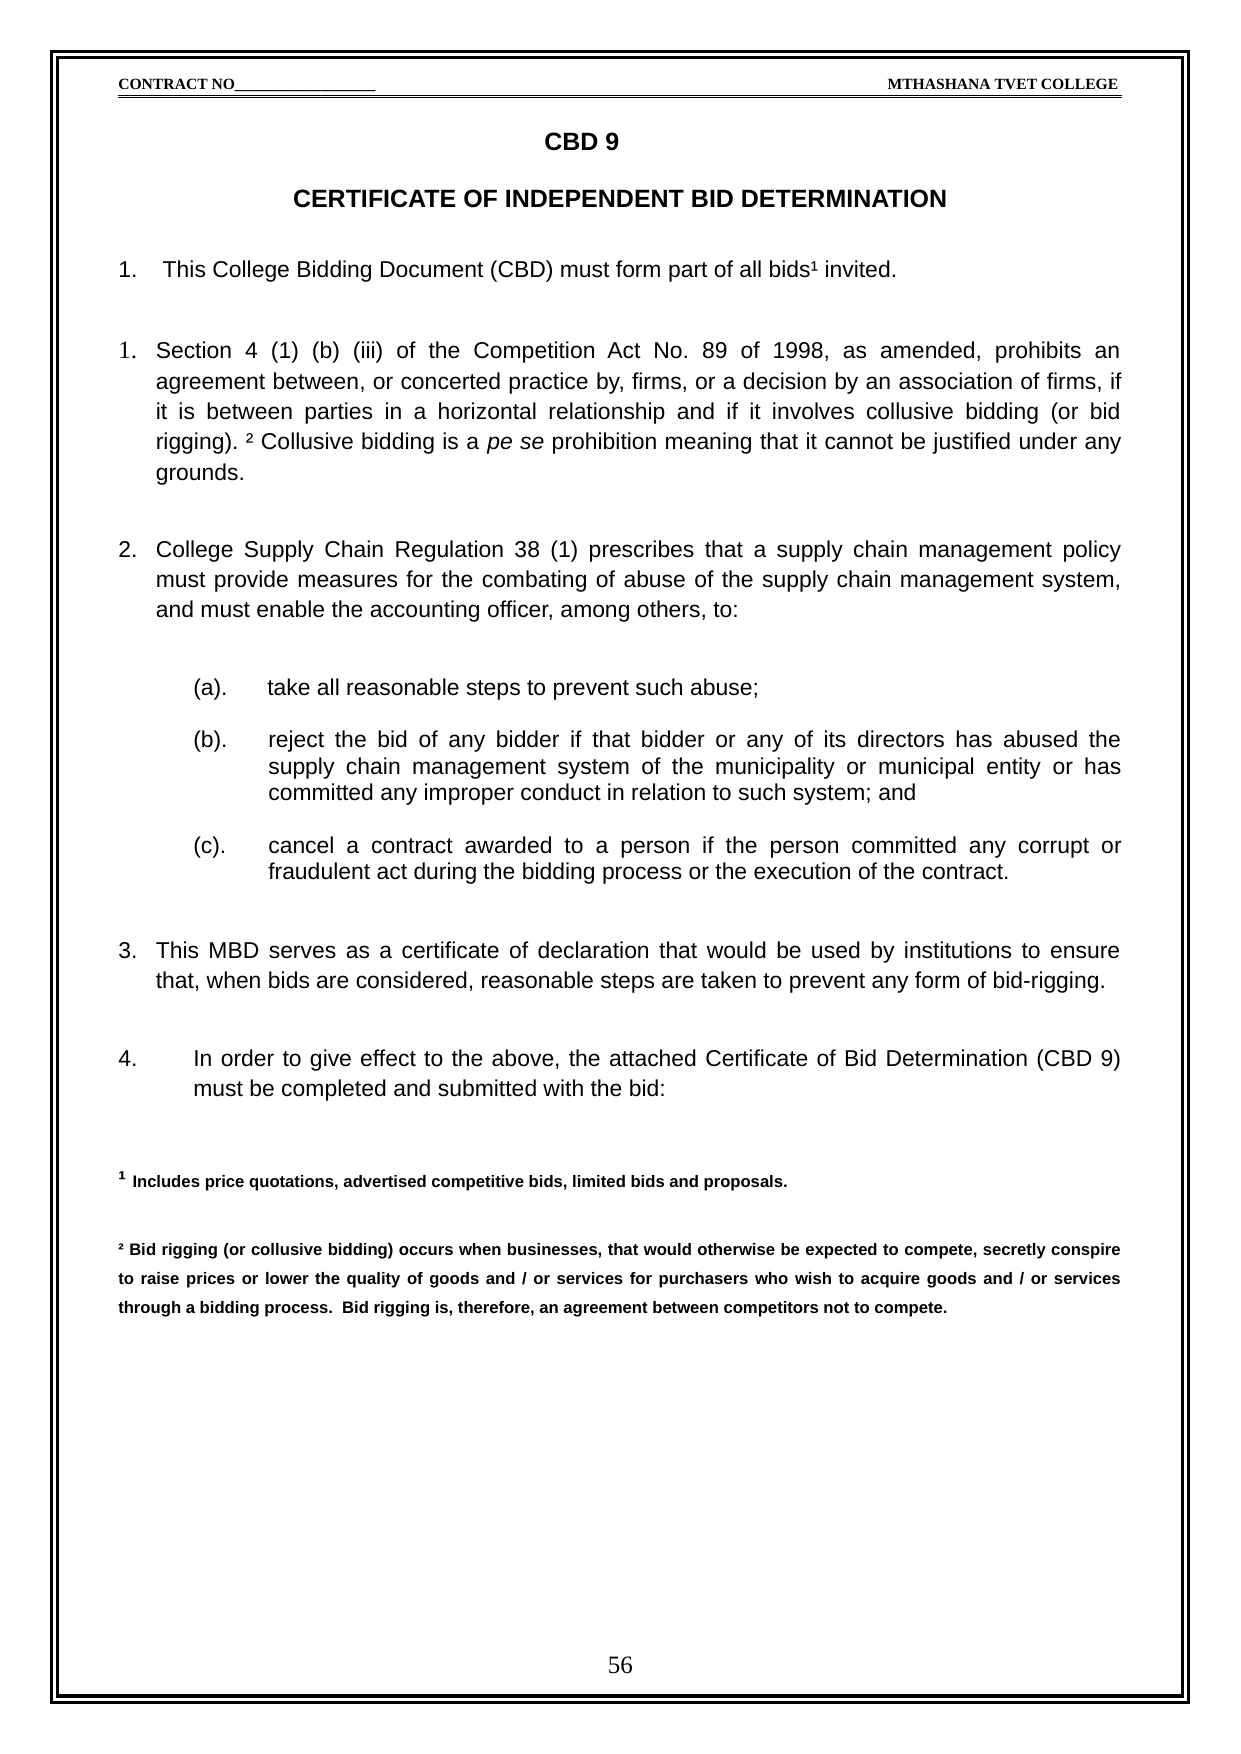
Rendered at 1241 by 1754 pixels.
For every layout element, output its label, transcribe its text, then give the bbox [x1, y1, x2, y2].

text CERTIFICATE OF INDEPENDENT BID DETERMINATION [118, 184, 1122, 213]
text ² Bid rigging (or collusive bidding) occurs when businesses, that would otherwise be expected to compete, secretly conspire to raise prices or lower the quality of goods and / or services for purchasers who wish to acquire goods and / or services through a bidding process. Bid rigging is, therefore, an agreement between competitors not to compete. [118, 1240, 1122, 1317]
text ¹ Includes price quotations, advertised competitive bids, limited bids and proposals. [118, 1166, 1122, 1192]
list Section 4 (1) (b) (iii) of the Competition Act No. 89 of 1998, as amended, prohibits an agreement between, or concerted practice by, firms, or a decision by an association of firms, if it is between parties in a horizontal relationship and if it involves collusive bidding (or bid rigging). ² Collusive bidding is a pe se prohibition meaning that it cannot be justified under any grounds. [118, 335, 1122, 485]
list College Supply Chain Regulation 38 (1) prescribes that a supply chain management policy must provide measures for the combating of abuse of the supply chain management system, and must enable the accounting officer, among others, to: [118, 536, 1122, 623]
text (c). cancel a contract awarded to a person if the person committed any corrupt or fraudulent act during the bidding process or the execution of the contract. [193, 832, 1122, 884]
text CBD 9 [118, 127, 1122, 156]
text (b). reject the bid of any bidder if that bidder or any of its directors has abused the supply chain management system of the municipality or municipal entity or has committed any improper conduct in relation to such system; and [193, 726, 1122, 805]
text 1. This College Bidding Document (CBD) must form part of all bids¹ invited. [118, 256, 1122, 283]
list In order to give effect to the above, the attached Certificate of Bid Determination (CBD 9) must be completed and submitted with the bid: [118, 1045, 1122, 1101]
list This MBD serves as a certificate of declaration that would be used by institutions to ensure that, when bids are considered, reasonable steps are taken to prevent any form of bid-rigging. [118, 937, 1122, 994]
text (a). take all reasonable steps to prevent such abuse; [193, 674, 1122, 700]
